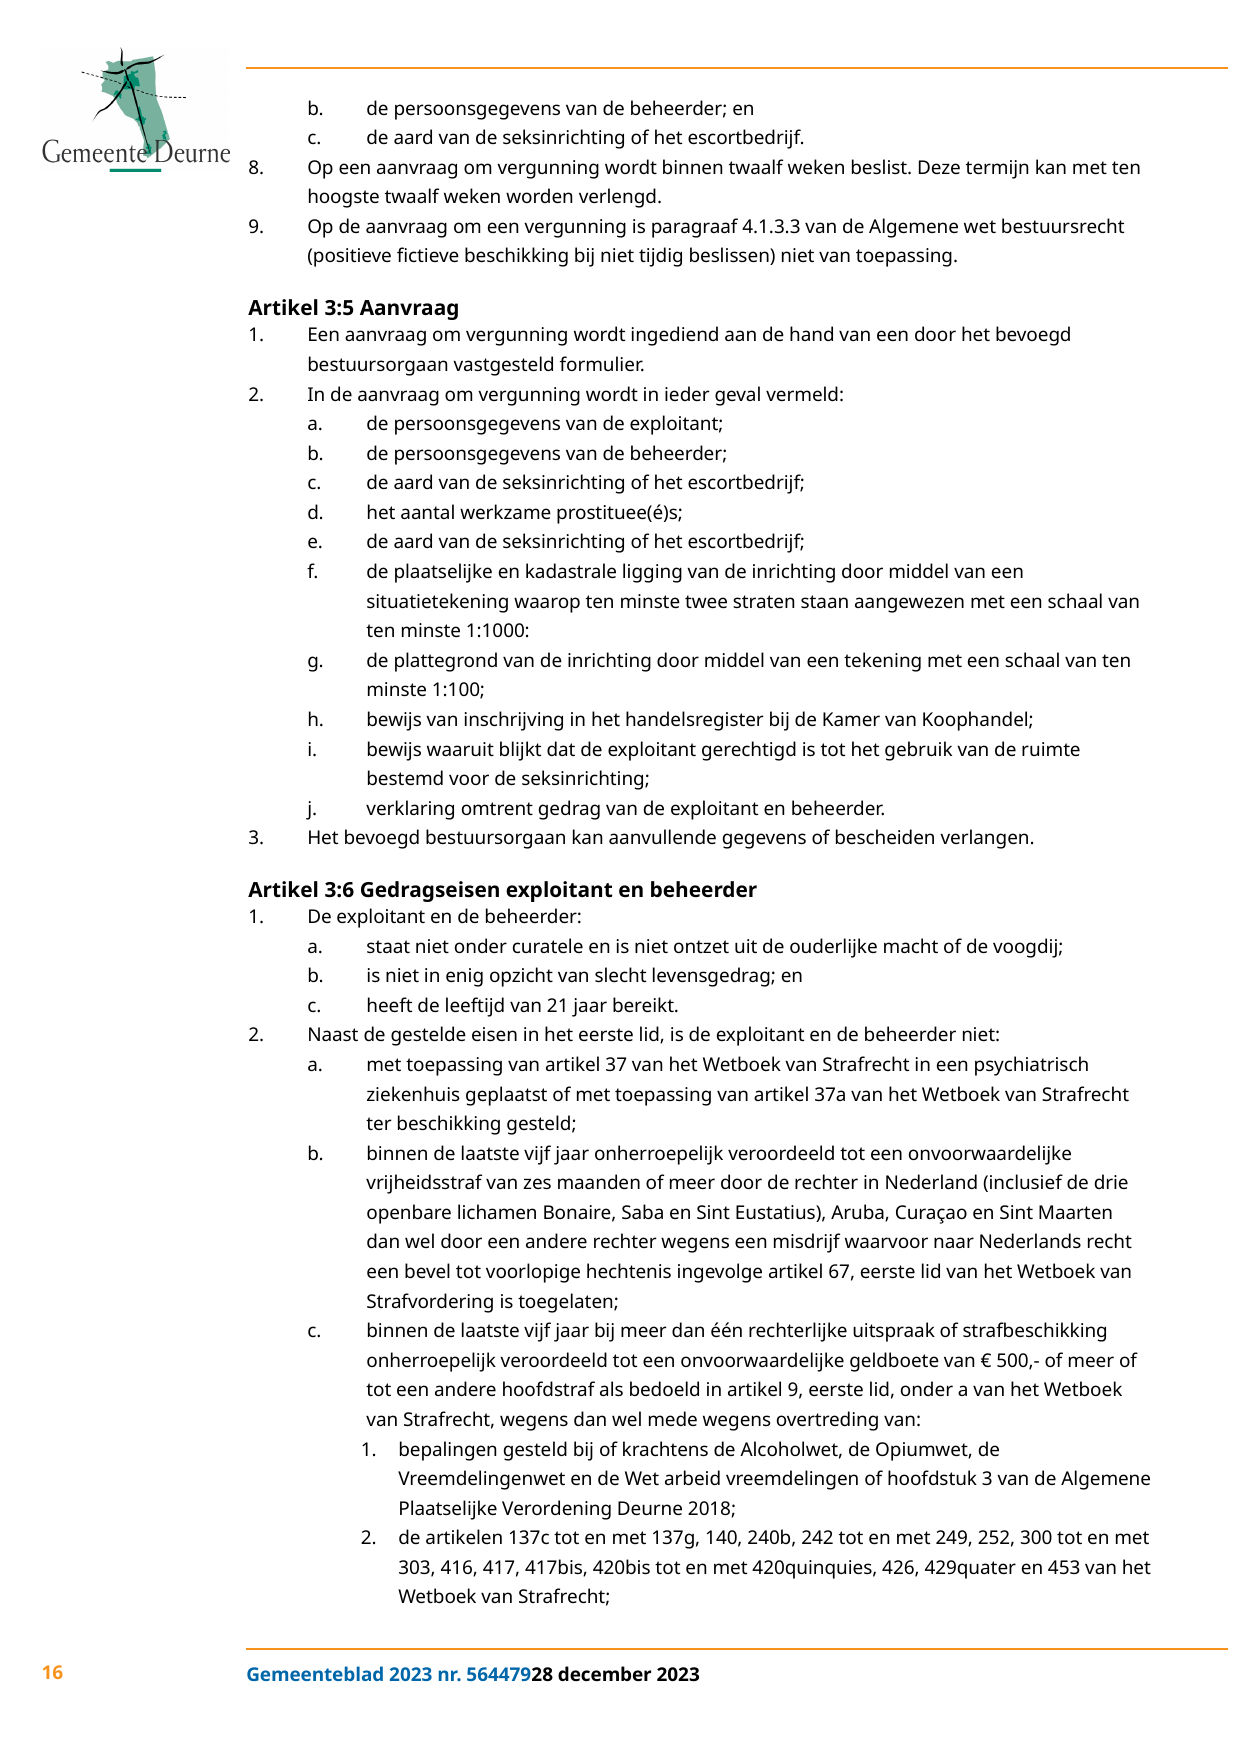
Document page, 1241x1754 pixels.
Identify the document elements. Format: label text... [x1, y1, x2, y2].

list De exploitant en de beheerder: [248, 903, 1152, 929]
list de plaatselijke en kadastrale ligging van de inrichting door middel van een situatietekening waarop ten minste twee straten staan aangewezen met een schaal van ten minste 1:1000: [307, 558, 1152, 643]
list de artikelen 137c tot en met 137g, 140, 240b, 242 tot en met 249, 252, 300 tot en met 303, 416, 417, 417bis, 420bis tot en met 420quinquies, 426, 429quater en 453 van het Wetboek van Strafrecht; [361, 1524, 1152, 1609]
list met toepassing van artikel 37 van het Wetboek van Strafrecht in een psychiatrisch ziekenhuis geplaatst of met toepassing van artikel 37a van het Wetboek van Strafrecht ter beschikking gesteld; [307, 1051, 1152, 1136]
list In de aanvraag om vergunning wordt in ieder geval vermeld: [248, 381, 1152, 406]
list de plattegrond van de inrichting door middel van een tekening met een schaal van ten minste 1:100; [307, 647, 1152, 702]
list de persoonsgegevens van de beheerder; en [307, 95, 1152, 121]
list Op een aanvraag om vergunning wordt binnen twaalf weken beslist. Deze termijn kan met ten hoogste twaalf weken worden verlengd. [248, 154, 1152, 209]
text Artikel 3:5 Aanvraag [248, 293, 1152, 322]
list het aantal werkzame prostituee(é)s; [307, 499, 1152, 525]
list staat niet onder curatele en is niet ontzet uit de ouderlijke macht of de voogdij; [307, 933, 1152, 959]
list Het bevoegd bestuursorgaan kan aanvullende gegevens of bescheiden verlangen. [248, 824, 1152, 850]
picture [41, 47, 231, 172]
list Een aanvraag om vergunning wordt ingediend aan de hand van een door het bevoegd bestuursorgaan vastgesteld formulier. [248, 322, 1152, 377]
list de persoonsgegevens van de exploitant; [307, 410, 1152, 436]
list bepalingen gesteld bij of krachtens de Alcoholwet, de Opiumwet, de Vreemdelingenwet en de Wet arbeid vreemdelingen of hoofdstuk 3 van de Algemene Plaatselijke Verordening Deurne 2018; [361, 1436, 1152, 1521]
list bewijs van inschrijving in het handelsregister bij de Kamer van Koophandel; [307, 706, 1152, 732]
list Op de aanvraag om een vergunning is paragraaf 4.1.3.3 van de Algemene wet bestuursrecht (positieve fictieve beschikking bij niet tijdig beslissen) niet van toepassing. [248, 213, 1152, 268]
list binnen de laatste vijf jaar bij meer dan één rechterlijke uitspraak of strafbeschikking onherroepelijk veroordeeld tot een onvoorwaardelijke geldboete van € 500,- of meer of tot een andere hoofdstraf als bedoeld in artikel 9, eerste lid, onder a van het Wetboek van Strafrecht, wegens dan wel mede wegens overtreding van: [307, 1317, 1152, 1432]
list de aard van de seksinrichting of het escortbedrijf; [307, 529, 1152, 554]
list Naast de gestelde eisen in het eerste lid, is de exploitant en de beheerder niet: [248, 1022, 1152, 1047]
list binnen de laatste vijf jaar onherroepelijk veroordeeld tot een onvoorwaardelijke vrijheidsstraf van zes maanden of meer door de rechter in Nederland (inclusief de drie openbare lichamen Bonaire, Saba en Sint Eustatius), Aruba, Curaçao en Sint Maarten dan wel door een andere rechter wegens een misdrijf waarvoor naar Nederlands recht een bevel tot voorlopige hechtenis ingevolge artikel 67, eerste lid van het Wetboek van Strafvordering is toegelaten; [307, 1140, 1152, 1314]
list de aard van de seksinrichting of het escortbedrijf; [307, 469, 1152, 495]
text Artikel 3:6 Gedragseisen exploitant en beheerder [248, 875, 1152, 903]
list de persoonsgegevens van de beheerder; [307, 440, 1152, 466]
list is niet in enig opzicht van slecht levensgedrag; en [307, 962, 1152, 988]
list heeft de leeftijd van 21 jaar bereikt. [307, 992, 1152, 1018]
list de aard van de seksinrichting of het escortbedrijf. [307, 124, 1152, 150]
list verklaring omtrent gedrag van de exploitant en beheerder. [307, 795, 1152, 821]
list bewijs waaruit blijkt dat de exploitant gerechtigd is tot het gebruik van de ruimte bestemd voor de seksinrichting; [307, 736, 1152, 791]
